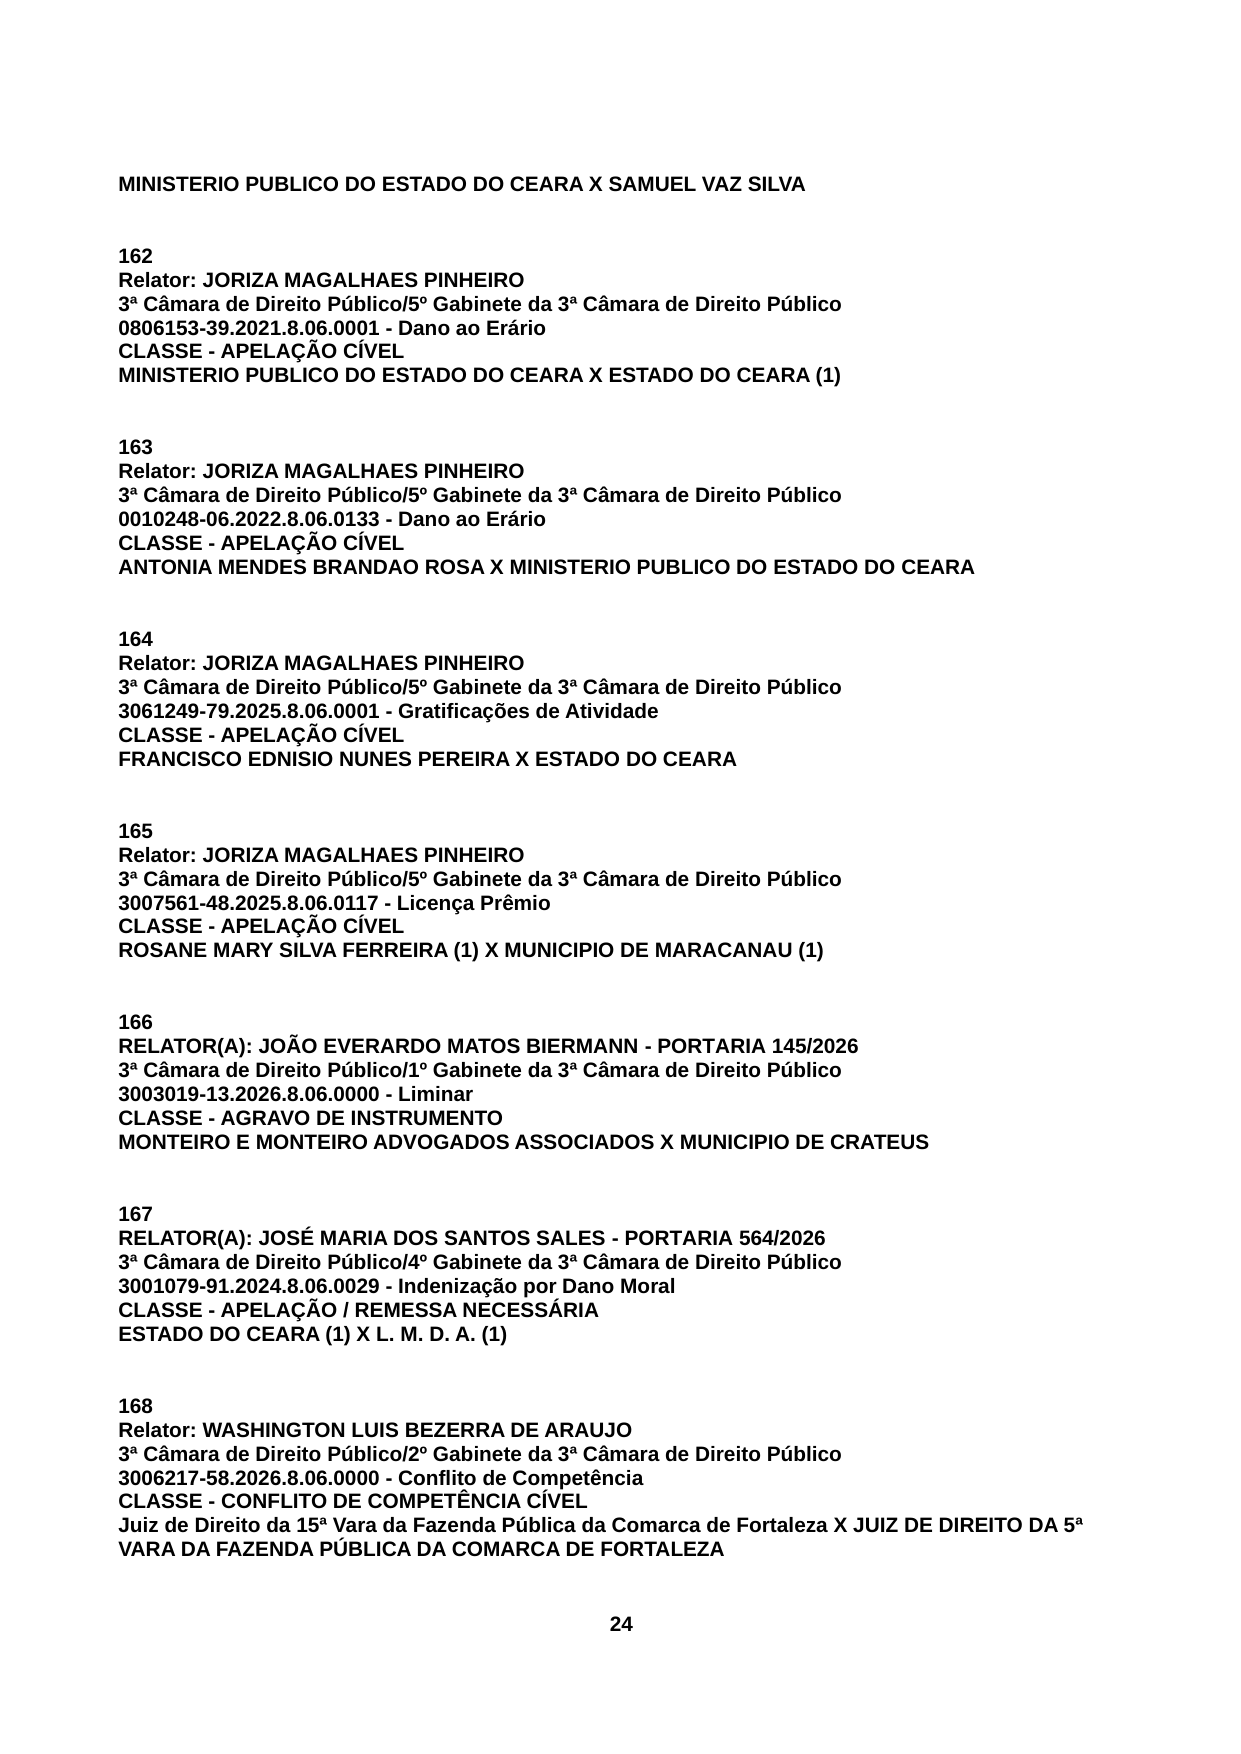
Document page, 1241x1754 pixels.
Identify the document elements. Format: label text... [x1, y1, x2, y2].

text 3003019-13.2026.8.06.0000 - Liminar [118, 1082, 1122, 1106]
text RELATOR(A): JOSÉ MARIA DOS SANTOS SALES - PORTARIA 564/2026 [118, 1226, 1122, 1250]
text FRANCISCO EDNISIO NUNES PEREIRA X ESTADO DO CEARA [118, 747, 1122, 771]
text CLASSE - APELAÇÃO CÍVEL [118, 723, 1122, 747]
text Relator: JORIZA MAGALHAES PINHEIRO [118, 267, 1122, 291]
text 163 [118, 435, 1122, 459]
text MINISTERIO PUBLICO DO ESTADO DO CEARA X ESTADO DO CEARA (1) [118, 363, 1122, 387]
text 3ª Câmara de Direito Público/5º Gabinete da 3ª Câmara de Direito Público [118, 483, 1122, 507]
text Juiz de Direito da 15ª Vara da Fazenda Pública da Comarca de Fortaleza X JUIZ DE DIREITO DA 5ª VARA DA FAZENDA PÚBLICA DA COMARCA DE FORTALEZA [118, 1513, 1122, 1561]
text 3007561-48.2025.8.06.0117 - Licença Prêmio [118, 890, 1122, 914]
text ANTONIA MENDES BRANDAO ROSA X MINISTERIO PUBLICO DO ESTADO DO CEARA [118, 555, 1122, 579]
text 3ª Câmara de Direito Público/4º Gabinete da 3ª Câmara de Direito Público [118, 1250, 1122, 1274]
text MONTEIRO E MONTEIRO ADVOGADOS ASSOCIADOS X MUNICIPIO DE CRATEUS [118, 1130, 1122, 1154]
text CLASSE - APELAÇÃO CÍVEL [118, 914, 1122, 938]
text 3ª Câmara de Direito Público/5º Gabinete da 3ª Câmara de Direito Público [118, 866, 1122, 890]
text 0010248-06.2022.8.06.0133 - Dano ao Erário [118, 507, 1122, 531]
text 3001079-91.2024.8.06.0029 - Indenização por Dano Moral [118, 1274, 1122, 1298]
text Relator: JORIZA MAGALHAES PINHEIRO [118, 459, 1122, 483]
text 162 [118, 243, 1122, 267]
text CLASSE - CONFLITO DE COMPETÊNCIA CÍVEL [118, 1489, 1122, 1513]
text Relator: JORIZA MAGALHAES PINHEIRO [118, 651, 1122, 675]
text Relator: WASHINGTON LUIS BEZERRA DE ARAUJO [118, 1417, 1122, 1441]
text CLASSE - APELAÇÃO CÍVEL [118, 531, 1122, 555]
text 3ª Câmara de Direito Público/5º Gabinete da 3ª Câmara de Direito Público [118, 675, 1122, 699]
text 3ª Câmara de Direito Público/5º Gabinete da 3ª Câmara de Direito Público [118, 291, 1122, 315]
text 3061249-79.2025.8.06.0001 - Gratificações de Atividade [118, 699, 1122, 723]
text CLASSE - AGRAVO DE INSTRUMENTO [118, 1106, 1122, 1130]
text 165 [118, 818, 1122, 842]
text 0806153-39.2021.8.06.0001 - Dano ao Erário [118, 315, 1122, 339]
text MINISTERIO PUBLICO DO ESTADO DO CEARA X SAMUEL VAZ SILVA [118, 172, 1122, 196]
text ROSANE MARY SILVA FERREIRA (1) X MUNICIPIO DE MARACANAU (1) [118, 938, 1122, 962]
text 168 [118, 1393, 1122, 1417]
text 167 [118, 1202, 1122, 1226]
text 3ª Câmara de Direito Público/1º Gabinete da 3ª Câmara de Direito Público [118, 1058, 1122, 1082]
text Relator: JORIZA MAGALHAES PINHEIRO [118, 842, 1122, 866]
text CLASSE - APELAÇÃO CÍVEL [118, 339, 1122, 363]
text CLASSE - APELAÇÃO / REMESSA NECESSÁRIA [118, 1298, 1122, 1322]
text 3006217-58.2026.8.06.0000 - Conflito de Competência [118, 1465, 1122, 1489]
text ESTADO DO CEARA (1) X L. M. D. A. (1) [118, 1322, 1122, 1346]
text 3ª Câmara de Direito Público/2º Gabinete da 3ª Câmara de Direito Público [118, 1441, 1122, 1465]
text RELATOR(A): JOÃO EVERARDO MATOS BIERMANN - PORTARIA 145/2026 [118, 1034, 1122, 1058]
text 164 [118, 627, 1122, 651]
text 166 [118, 1010, 1122, 1034]
